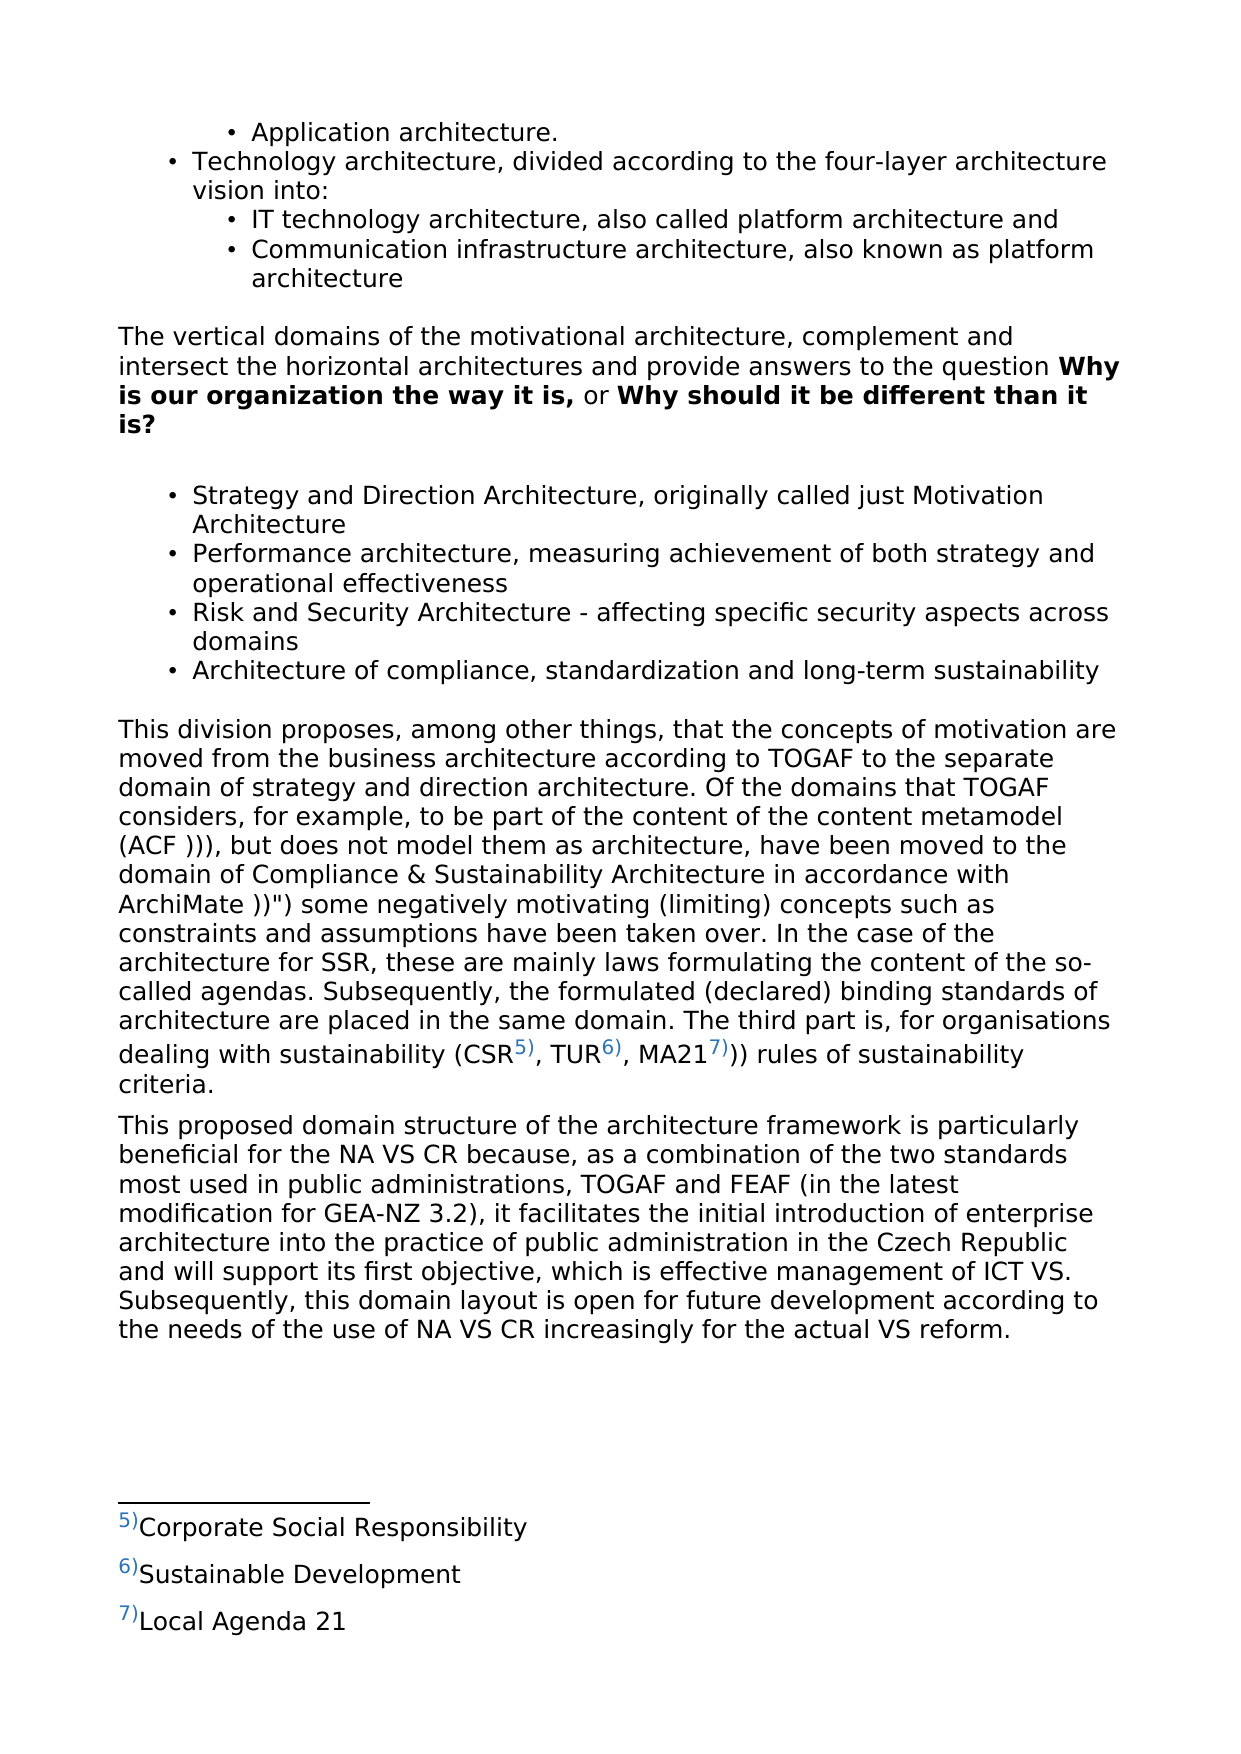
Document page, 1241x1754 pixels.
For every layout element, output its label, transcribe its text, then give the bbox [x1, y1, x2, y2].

list Technology architecture, divided according to the four-layer architecture vision into: [177, 147, 1122, 206]
text This division proposes, among other things, that the concepts of motivation are moved from the business architecture according to TOGAF to the separate domain of strategy and direction architecture. Of the domains that TOGAF considers, for example, to be part of the content of the content metamodel (ACF ))), but does not model them as architecture, have been moved to the domain of Compliance & Sustainability Architecture in accordance with ArchiMate ))") some negatively motivating (limiting) concepts such as constraints and assumptions have been taken over. In the case of the architecture for SSR, these are mainly laws formulating the content of the so-called agendas. Subsequently, the formulated (declared) binding standards of architecture are placed in the same domain. The third part is, for organisations dealing with sustainability (CSR, TUR, MA21)) rules of sustainability criteria. [118, 715, 1122, 1099]
text Local Agenda 21 [118, 1602, 1122, 1636]
text This proposed domain structure of the architecture framework is particularly beneficial for the NA VS CR because, as a combination of the two standards most used in public administrations, TOGAF and FEAF (in the latest modification for GEA-NZ 3.2), it facilitates the initial introduction of enterprise architecture into the practice of public administration in the Czech Republic and will support its first objective, which is effective management of ICT VS. Subsequently, this domain layout is open for future development according to the needs of the use of NA VS CR increasingly for the actual VS reform. [118, 1111, 1122, 1345]
list Architecture of compliance, standardization and long-term sustainability [177, 656, 1122, 685]
list Application architecture. [236, 118, 1122, 147]
list Strategy and Direction Architecture, originally called just Motivation Architecture [177, 481, 1122, 539]
text Corporate Social Responsibility [118, 1509, 1122, 1543]
list IT technology architecture, also called platform architecture and [236, 206, 1122, 235]
list Communication infrastructure architecture, also known as platform architecture [236, 235, 1122, 293]
list Performance architecture, measuring achievement of both strategy and operational effectiveness [177, 539, 1122, 598]
text The vertical domains of the motivational architecture, complement and intersect the horizontal architectures and provide answers to the question Why is our organization the way it is, or Why should it be different than it is? [118, 323, 1122, 439]
text Sustainable Development [118, 1555, 1122, 1589]
list Risk and Security Architecture - affecting specific security aspects across domains [177, 598, 1122, 656]
